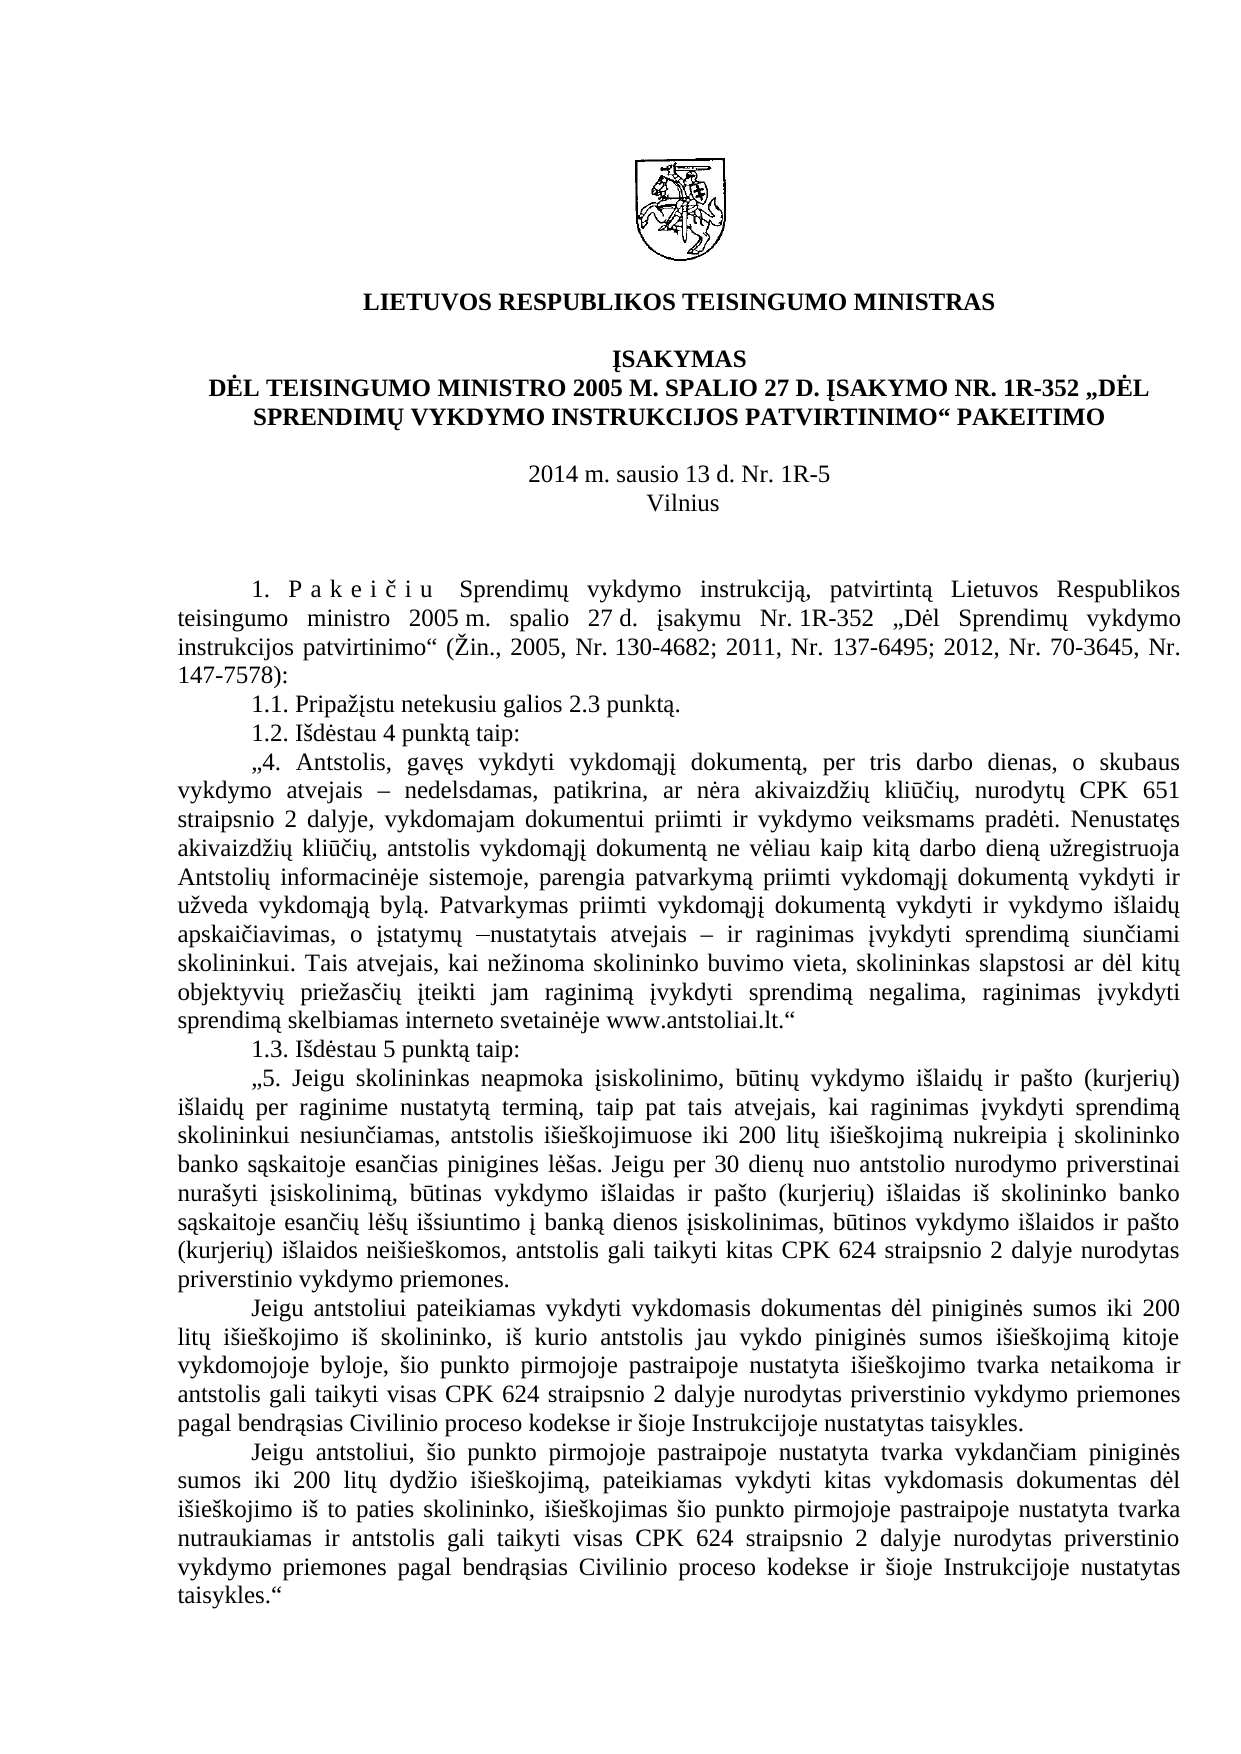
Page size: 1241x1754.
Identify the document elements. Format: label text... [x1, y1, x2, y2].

text LIETUVOS RESPUBLIKOS TEISINGUMO MINISTRAS [177, 287, 1181, 316]
text 1. Pakeičiu Sprendimų vykdymo instrukciją, patvirtintą Lietuvos Respublikos teisingumo ministro 2005 m. spalio 27 d. įsakymu Nr. 1R-352 „Dėl Sprendimų vykdymo instrukcijos patvirtinimo“ (Žin., 2005, Nr. 130-4682; 2011, Nr. 137-6495; 2012, Nr. 70-3645, Nr. 147-7578): [177, 574, 1181, 689]
text 1.1. Pripažįstu netekusiu galios 2.3 punktą. [177, 689, 1181, 718]
text DĖL TEISINGUMO MINISTRO 2005 M. SPALIO 27 D. ĮSAKYMO NR. 1R-352 „DĖL SPRENDIMŲ VYKDYMO INSTRUKCIJOS PATVIRTINIMO“ PAKEITIMO [177, 373, 1181, 431]
text „5. Jeigu skolininkas neapmoka įsiskolinimo, būtinų vykdymo išlaidų ir pašto (kurjerių) išlaidų per raginime nustatytą terminą, taip pat tais atvejais, kai raginimas įvykdyti sprendimą skolininkui nesiunčiamas, antstolis išieškojimuose iki 200 litų išieškojimą nukreipia į skolininko banko sąskaitoje esančias pinigines lėšas. Jeigu per 30 dienų nuo antstolio nurodymo priverstinai nurašyti įsiskolinimą, būtinas vykdymo išlaidas ir pašto (kurjerių) išlaidas iš skolininko banko sąskaitoje esančių lėšų išsiuntimo į banką dienos įsiskolinimas, būtinos vykdymo išlaidos ir pašto (kurjerių) išlaidos neišieškomos, antstolis gali taikyti kitas CPK 624 straipsnio 2 dalyje nurodytas priverstinio vykdymo priemones. [177, 1063, 1181, 1293]
text Jeigu antstoliui, šio punkto pirmojoje pastraipoje nustatyta tvarka vykdančiam piniginės sumos iki 200 litų dydžio išieškojimą, pateikiamas vykdyti kitas vykdomasis dokumentas dėl išieškojimo iš to paties skolininko, išieškojimas šio punkto pirmojoje pastraipoje nustatyta tvarka nutraukiamas ir antstolis gali taikyti visas CPK 624 straipsnio 2 dalyje nurodytas priverstinio vykdymo priemones pagal bendrąsias Civilinio proceso kodekse ir šioje Instrukcijoje nustatytas taisykles.“ [177, 1437, 1181, 1609]
text ĮSAKYMAS [177, 344, 1181, 373]
text 1.2. Išdėstau 4 punktą taip: [177, 718, 1181, 747]
text „4. Antstolis, gavęs vykdyti vykdomąjį dokumentą, per tris darbo dienas, o skubaus vykdymo atvejais – nedelsdamas, patikrina, ar nėra akivaizdžių kliūčių, nurodytų CPK 651 straipsnio 2 dalyje, vykdomajam dokumentui priimti ir vykdymo veiksmams pradėti. Nenustatęs akivaizdžių kliūčių, antstolis vykdomąjį dokumentą ne vėliau kaip kitą darbo dieną užregistruoja Antstolių informacinėje sistemoje, parengia patvarkymą priimti vykdomąjį dokumentą vykdyti ir užveda vykdomąją bylą. Patvarkymas priimti vykdomąjį dokumentą vykdyti ir vykdymo išlaidų apskaičiavimas, o įstatymų nustatytais atvejais – ir raginimas įvykdyti sprendimą siunčiami skolininkui. Tais atvejais, kai nežinoma skolininko buvimo vieta, skolininkas slapstosi ar dėl kitų objektyvių priežasčių įteikti jam raginimą įvykdyti sprendimą negalima, raginimas įvykdyti sprendimą skelbiamas interneto svetainėje www.antstoliai.lt.“ [177, 747, 1181, 1034]
text Vilnius [177, 488, 1181, 517]
text Jeigu antstoliui pateikiamas vykdyti vykdomasis dokumentas dėl piniginės sumos iki 200 litų išieškojimo iš skolininko, iš kurio antstolis jau vykdo piniginės sumos išieškojimą kitoje vykdomojoje byloje, šio punkto pirmojoje pastraipoje nustatyta išieškojimo tvarka netaikoma ir antstolis gali taikyti visas CPK 624 straipsnio 2 dalyje nurodytas priverstinio vykdymo priemones pagal bendrąsias Civilinio proceso kodekse ir šioje Instrukcijoje nustatytas taisykles. [177, 1293, 1181, 1437]
text 2014 m. sausio 13 d. Nr. 1R-5 [177, 459, 1181, 488]
text 1.3. Išdėstau 5 punktą taip: [177, 1034, 1181, 1063]
